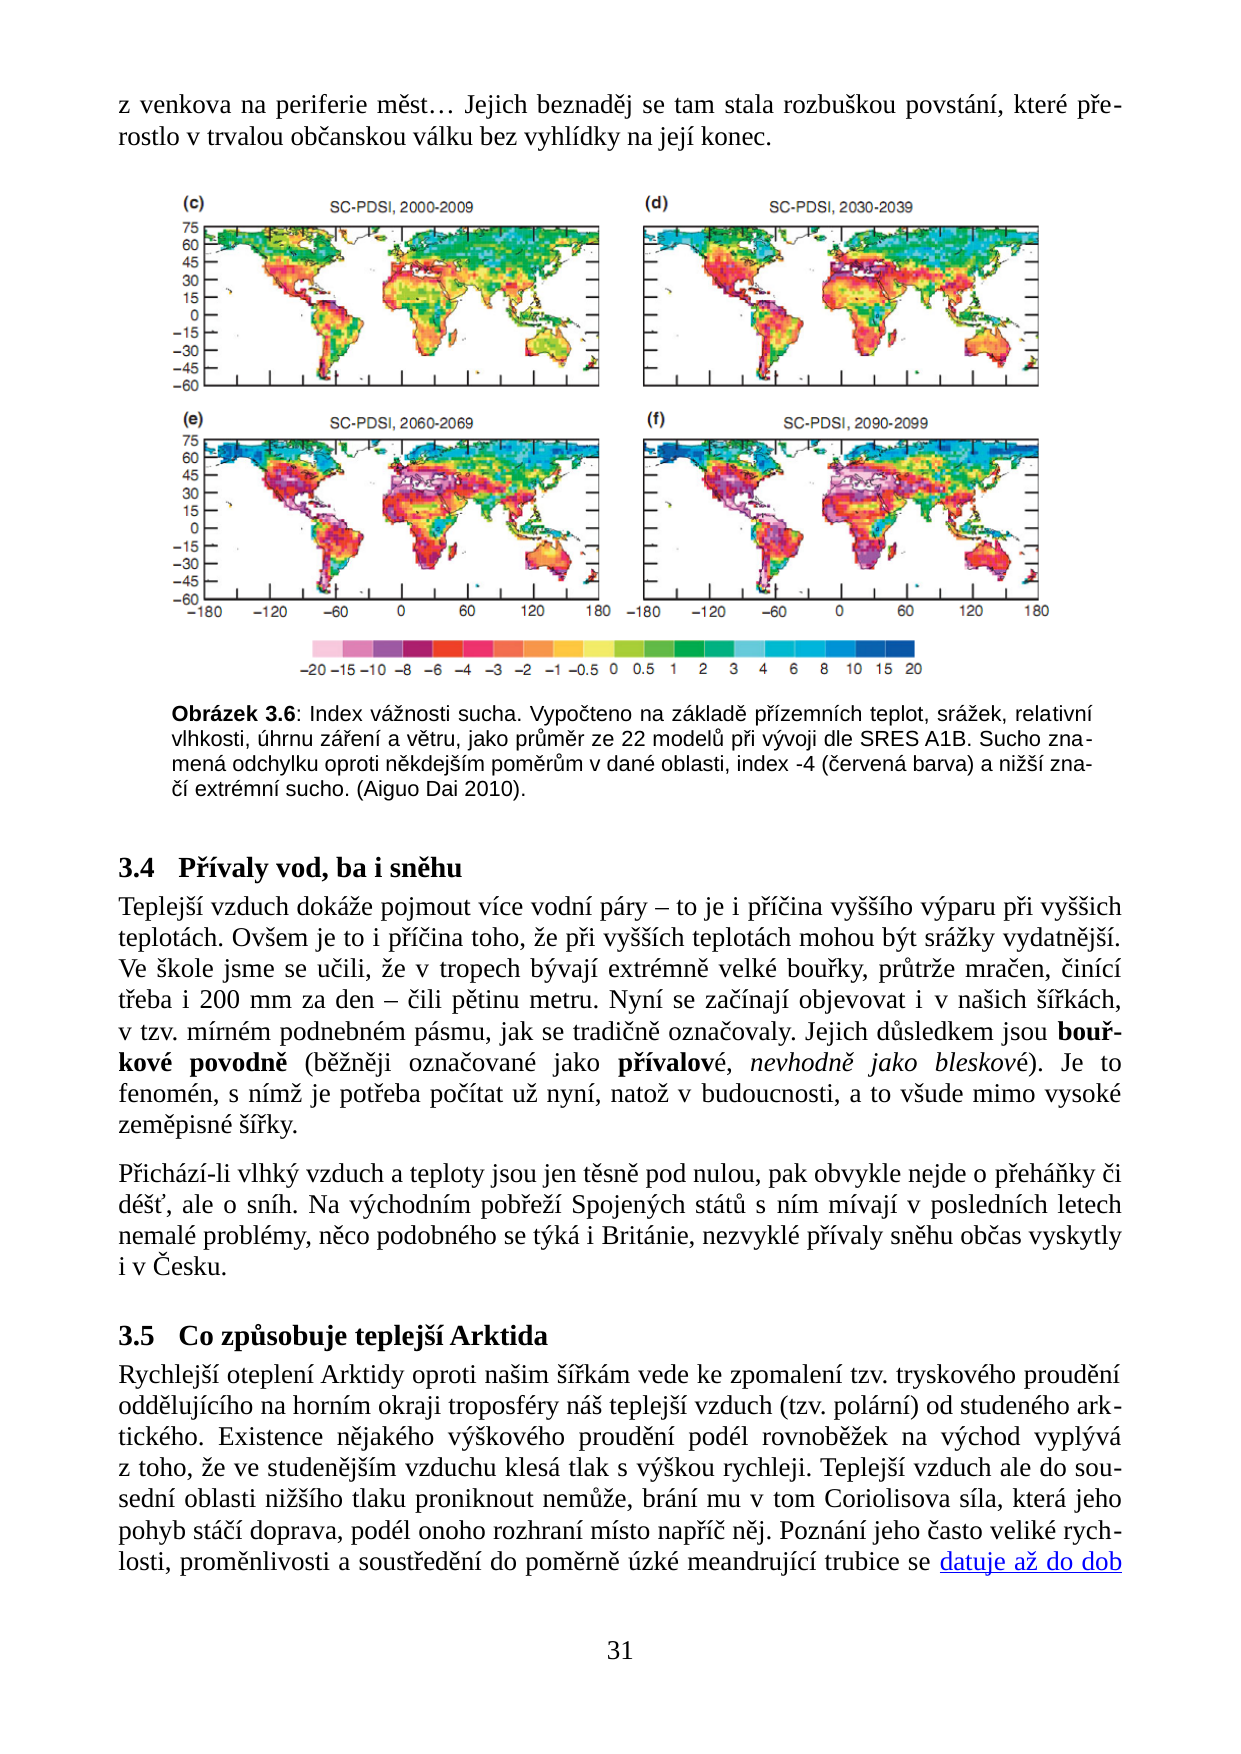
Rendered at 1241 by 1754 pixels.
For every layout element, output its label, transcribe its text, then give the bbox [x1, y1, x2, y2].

text Přichází-li vlhký vzduch a teploty jsou jen těsně pod nulou, pak obvykle nejde o⁠ přeháňky či déšť, ale o⁠ sníh. Na východním pobřeží Spojených států s⁠ ním mívají v⁠ posledních letech nemalé problémy, něco podobného se týká i⁠ Británie, nezvyklé přívaly sněhu občas vyskytly i⁠ v⁠ Česku. [118, 1157, 1122, 1281]
text Obrázek 3.6: Index vážnosti sucha. Vypočteno na základě přízemních teplot, srážek, rela­tivní vlhkosti, úhrnu záření a větru, jako průměr ze 22 modelů při vývoji dle SRES A1B. Sucho zna­mená odchylku oproti někdejším poměrům v dané oblasti, index -4 (červená barva) a nižší zna­čí extrémní sucho. (Aiguo Dai 2010). [171, 701, 1093, 802]
text Rychlejší oteplení Arktidy oproti našim šířkám vede ke zpomalení tzv. tryskového proudění oddělujícího na horním okraji troposféry náš teplejší vzduch (tzv. polární) od studeného ark­tického. Existence nějakého výškového proudění podél rovnoběžek na východ vyplývá z⁠ toho, že ve studenějším vzduchu klesá tlak s⁠ výškou rychleji. Teplejší vzduch ale do sou­sední oblasti nižšího tlaku proniknout nemůže, brání mu v⁠ tom Coriolisova síla, která jeho pohyb stáčí doprava, podél onoho rozhraní místo napříč něj. Poznání jeho často veliké rych­losti, proměnlivosti a soustředění do poměrně úzké meandrující trubice se datuje až do dob [118, 1358, 1122, 1576]
picture [171, 192, 1057, 678]
text z⁠ venkova na periferie měst… Jejich beznaděj se tam stala rozbuškou povstání, které pře­rostlo v⁠ trvalou občanskou válku bez vyhlídky na její konec. [118, 88, 1122, 151]
text Teplejší vzduch dokáže pojmout více vodní páry – to je i⁠ příčina vyššího výparu při vyššich teplotách. Ovšem je to i⁠ příčina toho, že při vyšších teplotách mohou být srážky vydatnější. Ve škole jsme se učili, že v⁠ tropech bývají extrémně velké bouřky, průtrže mračen, činící třeba i⁠ 200⁠ mm za den – čili pětinu metru. Nyní se začínají objevovat i⁠ v⁠ našich šířkách, v⁠ tzv. mírném podnebném pásmu, jak se tradičně označovaly. Jejich důsledkem jsou bouř­kové povodně (běžněji označované jako přívalové, nevhodně jako bleskové). Je to fenomén, s⁠ nímž je potřeba počítat už nyní, natož v⁠ budoucnosti, a to všude mimo vysoké zeměpisné šířky. [118, 890, 1122, 1139]
subtitle Přívaly vod, ba i⁠ sněhu [118, 850, 1122, 883]
subtitle Co způsobuje teplejší Arktida [118, 1318, 1122, 1352]
